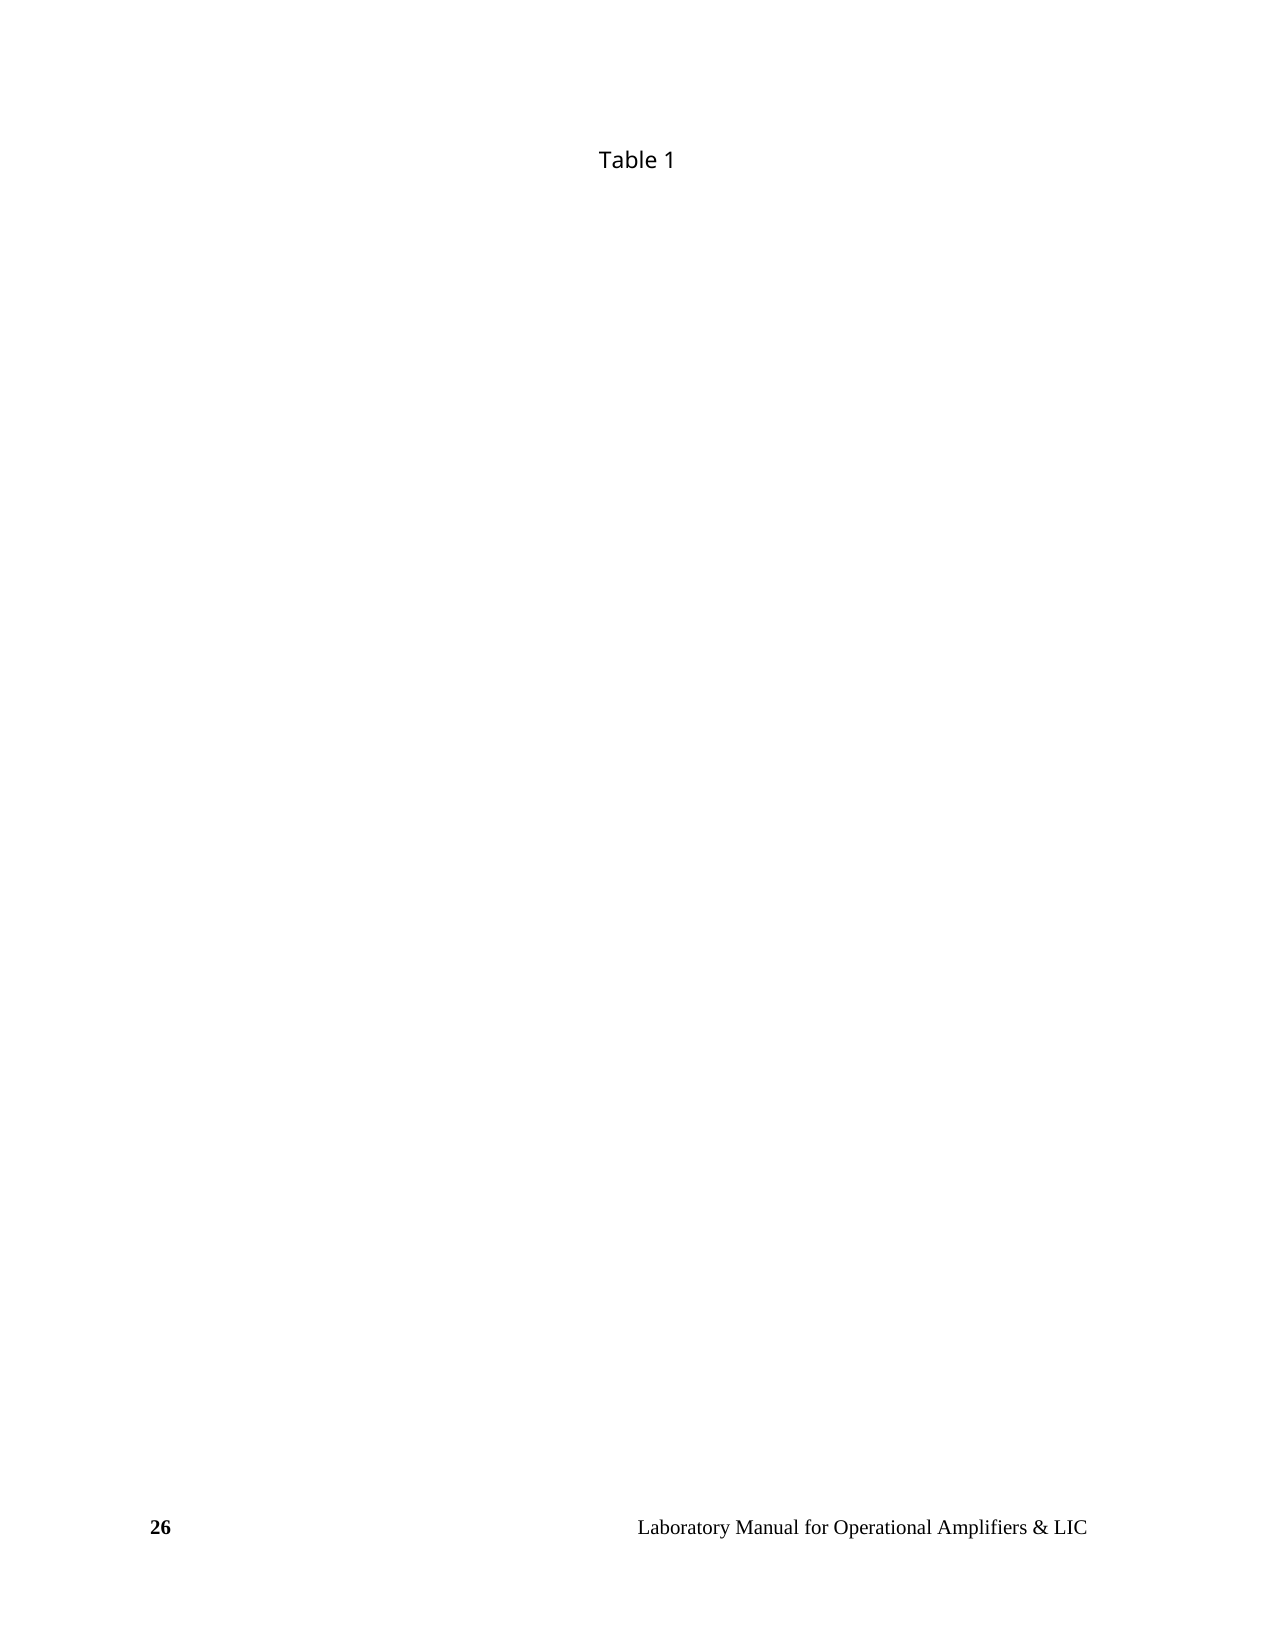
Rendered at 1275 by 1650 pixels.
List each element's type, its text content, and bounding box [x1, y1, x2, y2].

subtitle Table 1 [150, 144, 1125, 176]
